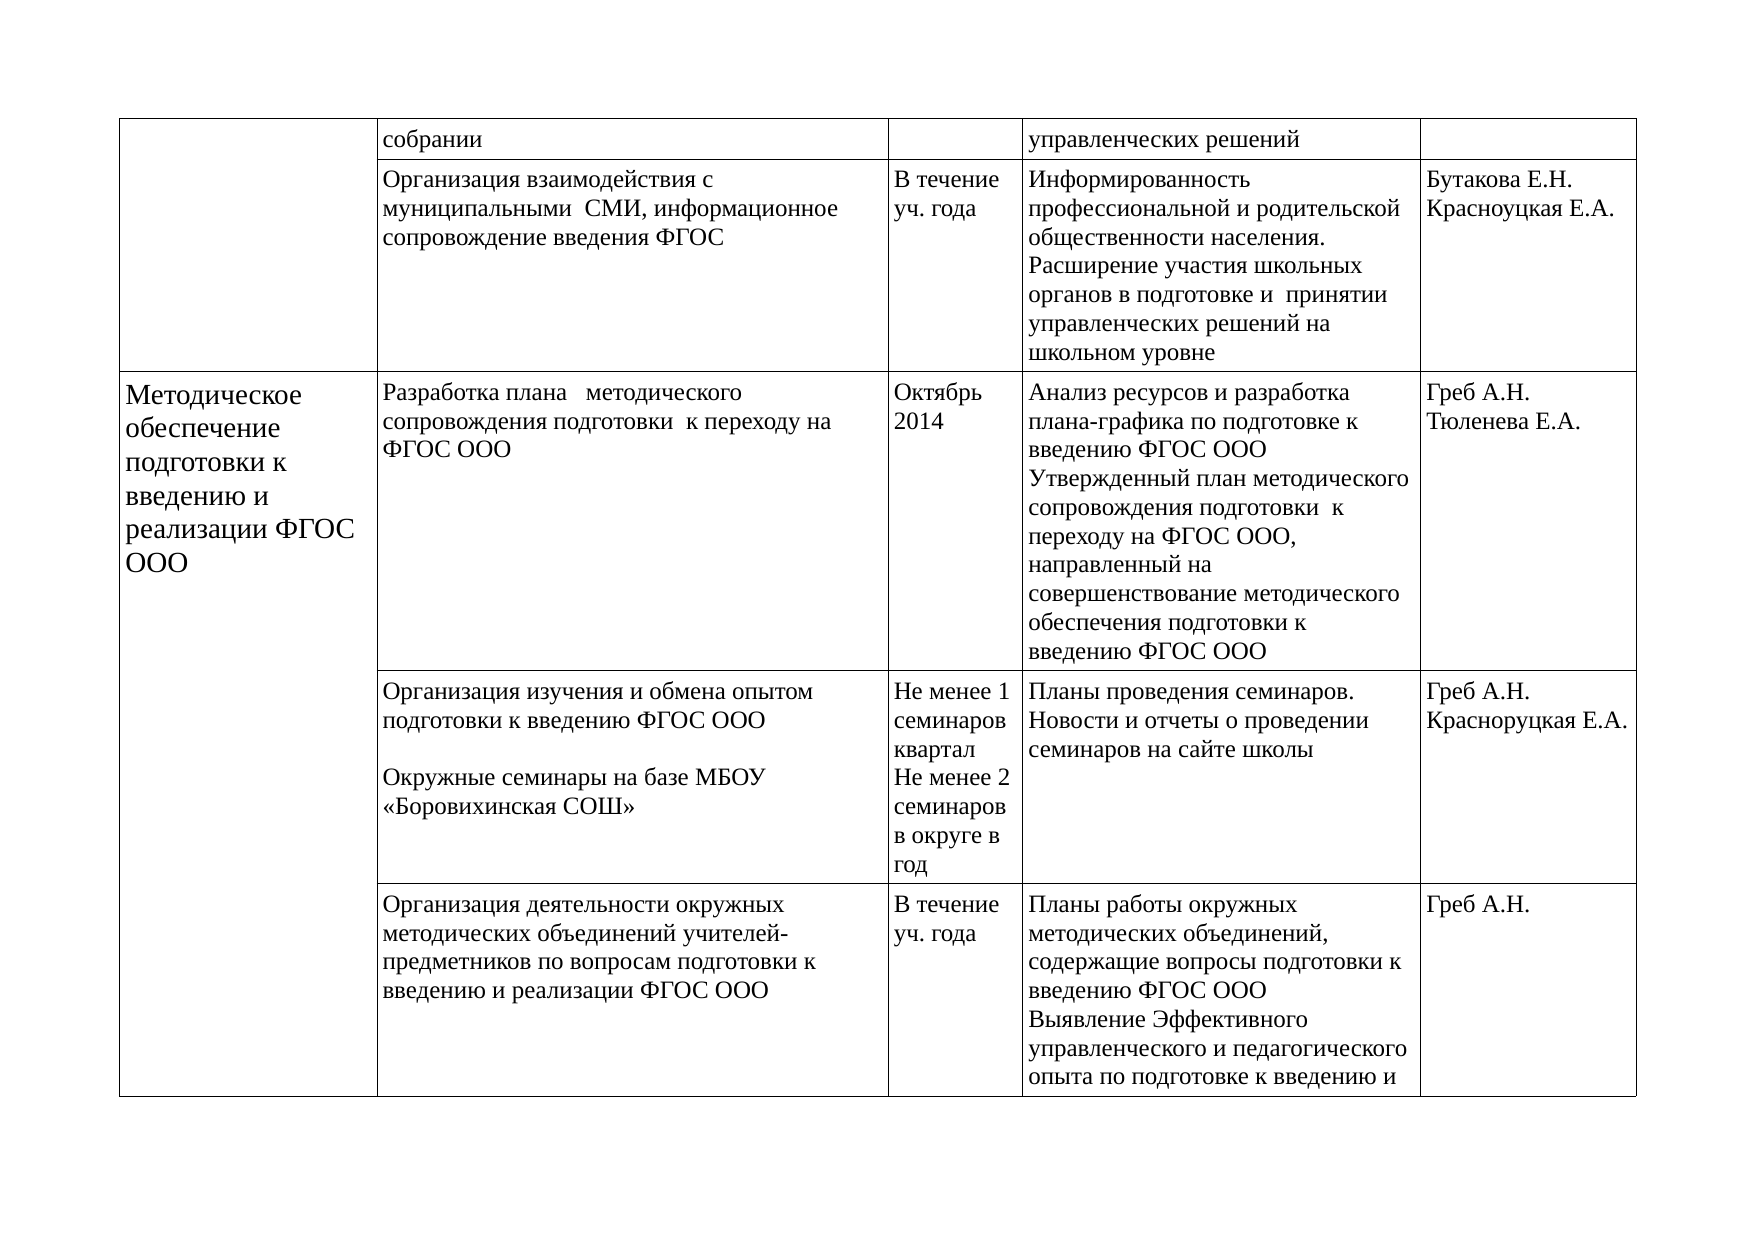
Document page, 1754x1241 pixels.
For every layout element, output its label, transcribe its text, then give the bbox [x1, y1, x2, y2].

table_cell [120, 119, 377, 371]
table_cell Планы проведения семинаров. Новости и отчеты о проведении семинаров на сайте школы [1023, 671, 1420, 883]
table_cell Греб А.Н. Красноруцкая Е.А. [1421, 671, 1636, 883]
table_cell Информированность профессиональной и родительской общественности населения. Расширение участия школьных органов в подготовке и принятии управленческих решений на школьном уровне [1023, 160, 1420, 371]
table_cell собрании [378, 119, 888, 158]
table_cell управленческих решений [1023, 119, 1420, 158]
table_cell В течение уч. года [889, 160, 1022, 371]
table_cell Организация взаимодействия с муниципальными СМИ, информационное сопровождение введения ФГОС [378, 160, 888, 371]
table_cell Планы работы окружных методических объединений, содержащие вопросы подготовки к введению ФГОС ООО Выявление Эффективного управленческого и педагогического опыта по подготовке к введению и [1023, 884, 1420, 1096]
table_cell Анализ ресурсов и разработка плана-графика по подготовке к введению ФГОС ООО Утвержденный план методического сопровождения подготовки к переходу на ФГОС ООО, направленный на совершенствование методического обеспечения подготовки к введению ФГОС ООО [1023, 372, 1420, 670]
table_cell Октябрь 2014 [889, 372, 1022, 670]
table_cell Не менее 1 семинаров квартал Не менее 2 семинаров в округе в год [889, 671, 1022, 883]
table_cell Разработка плана методического сопровождения подготовки к переходу на ФГОС ООО [378, 372, 888, 670]
table_cell Организация деятельности окружных методических объединений учителей-предметников по вопросам подготовки к введению и реализации ФГОС ООО [378, 884, 888, 1096]
table_cell Греб А.Н. [1421, 884, 1636, 1096]
table_cell Организация изучения и обмена опытом подготовки к введению ФГОС ООО Окружные семинары на базе МБОУ «Боровихинская СОШ» [378, 671, 888, 883]
table_cell Методическое обеспечение подготовки к введению и реализации ФГОС ООО [120, 372, 377, 1096]
table_cell В течение уч. года [889, 884, 1022, 1096]
table_cell [1421, 119, 1636, 158]
table_cell Греб А.Н. Тюленева Е.А. [1421, 372, 1636, 670]
table_cell [889, 119, 1022, 158]
table_cell Бутакова Е.Н. Красноуцкая Е.А. [1421, 160, 1636, 371]
